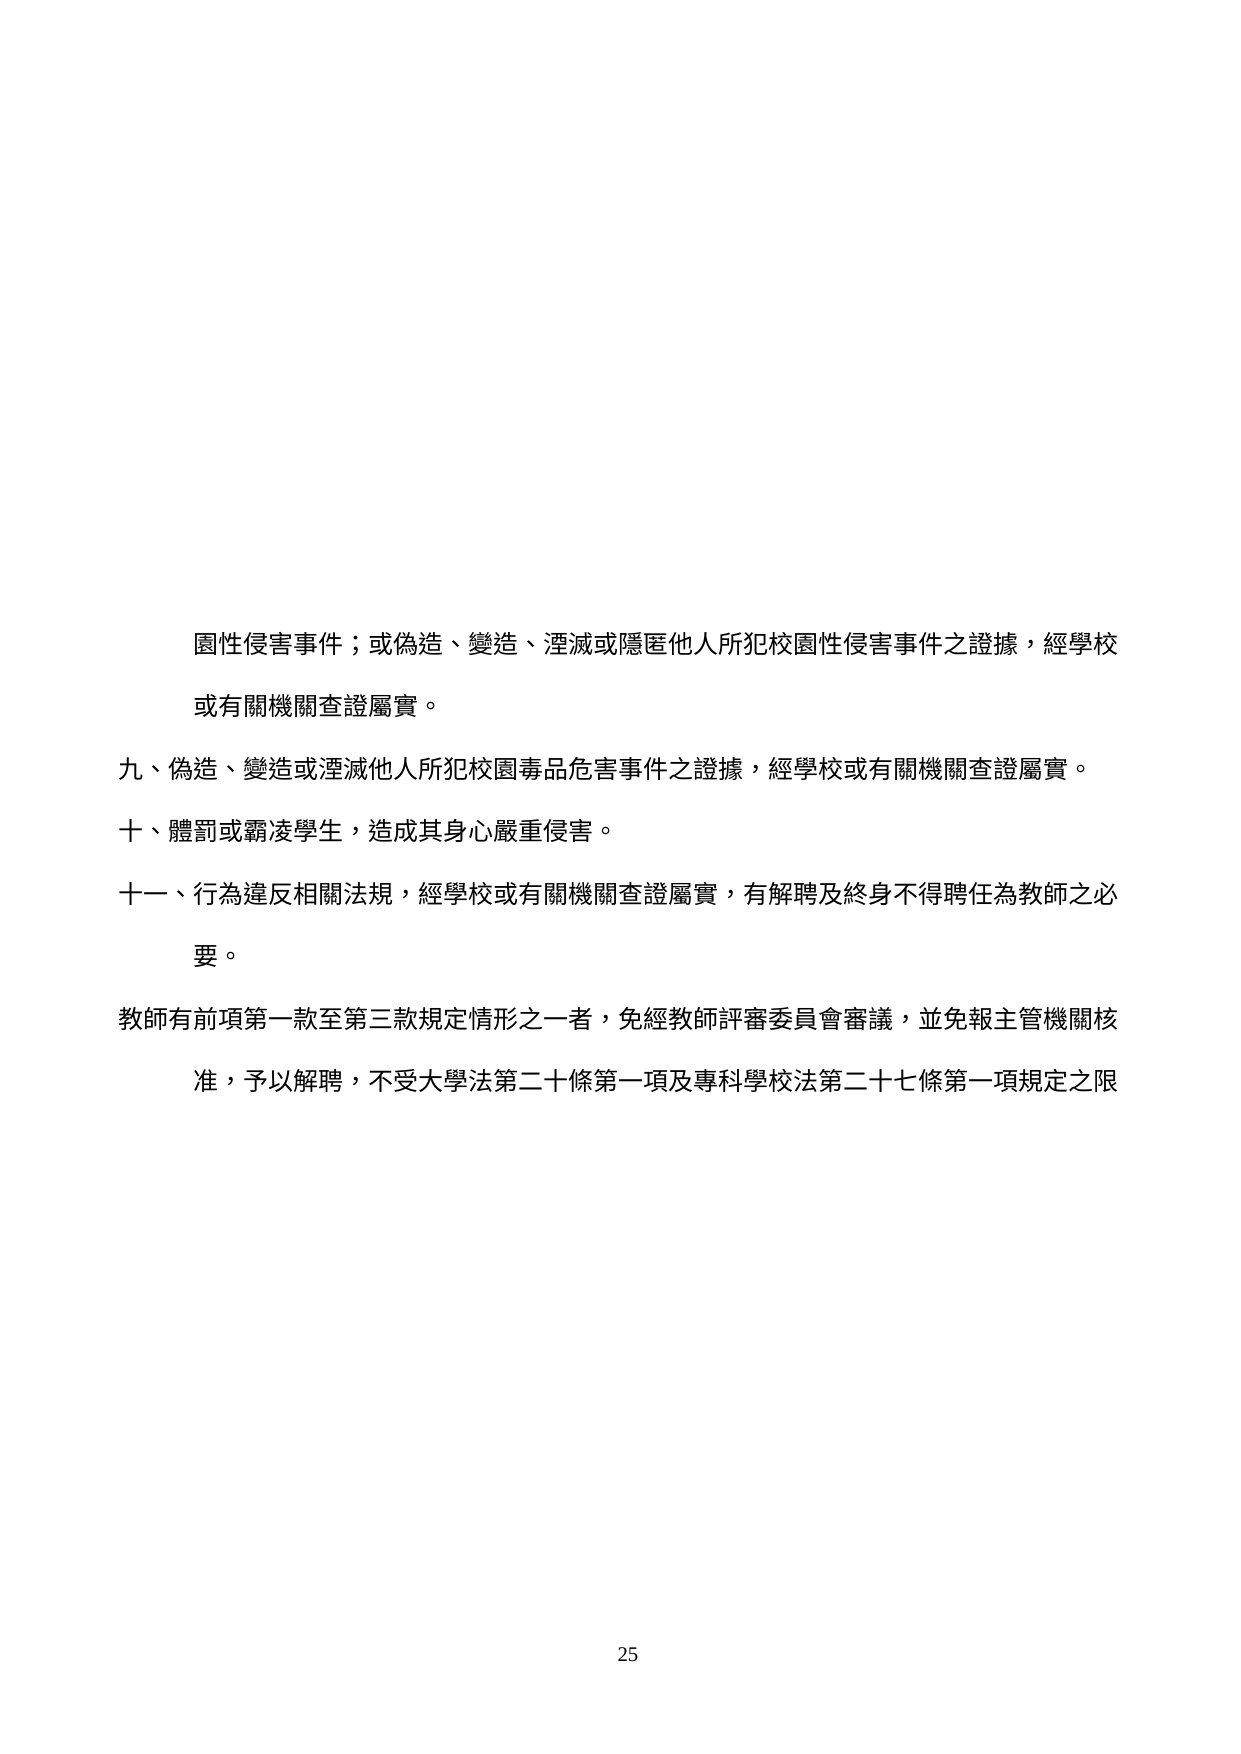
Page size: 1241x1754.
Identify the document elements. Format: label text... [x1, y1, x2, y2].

text 園性侵害事件；或偽造、變造、湮滅或隱匿他人所犯校園性侵害事件之證據，經學校或有關機關查證屬實。 [118, 601, 1137, 726]
text 教師有前項第一款至第三款規定情形之一者，免經教師評審委員會審議，並免報主管機關核准，予以解聘，不受大學法第二十條第一項及專科學校法第二十七條第一項規定之限 [118, 976, 1137, 1101]
text 九、偽造、變造或湮滅他人所犯校園毒品危害事件之證據，經學校或有關機關查證屬實。 [118, 726, 1137, 788]
text 十一、行為違反相關法規，經學校或有關機關查證屬實，有解聘及終身不得聘任為教師之必要。 [118, 851, 1137, 976]
text 十、體罰或霸凌學生，造成其身心嚴重侵害。 [118, 788, 1137, 851]
